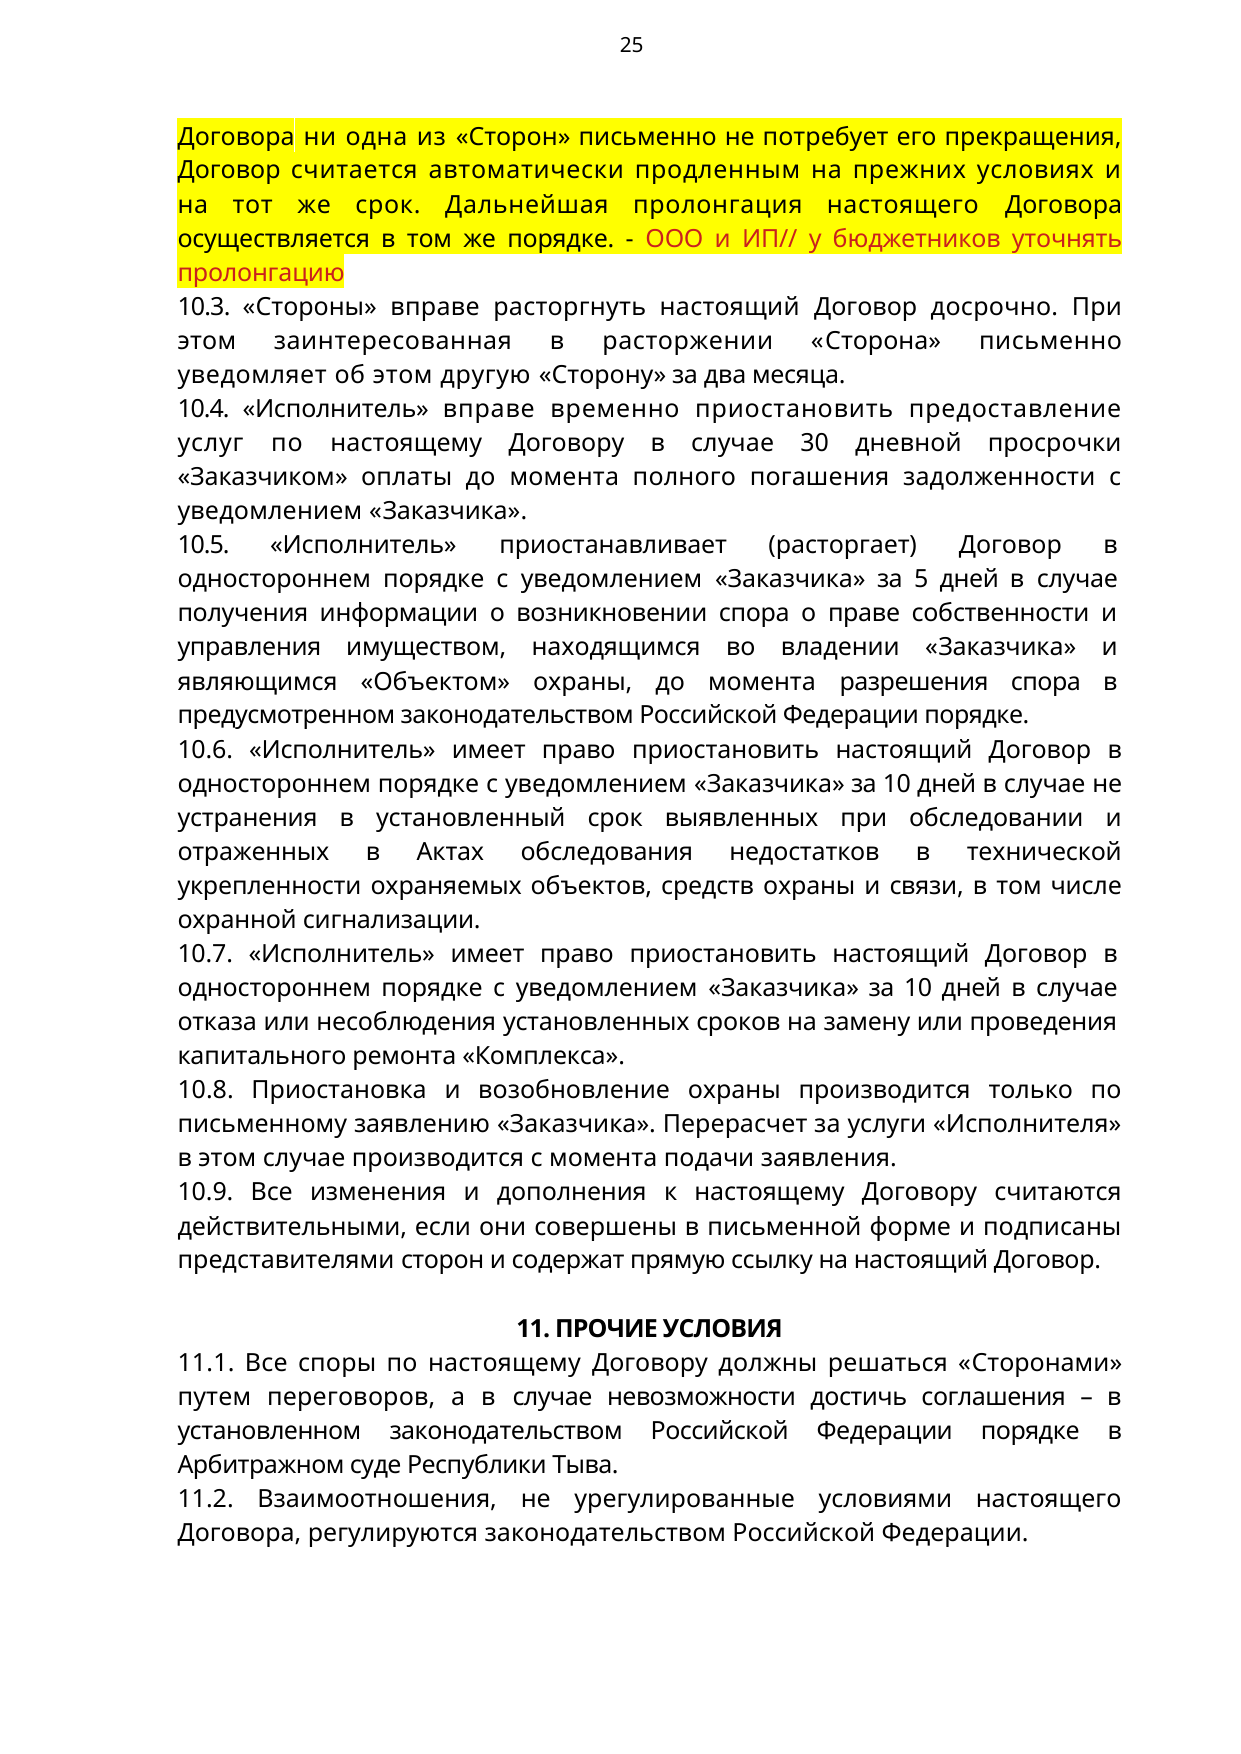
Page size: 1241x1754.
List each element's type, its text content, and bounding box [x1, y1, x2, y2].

text 11.2. Взаимоотношения, не урегулированные условиями настоящего Договора, регулируются законодательством Российской Федерации. [177, 1481, 1122, 1549]
text 10.6. «Исполнитель» имеет право приостановить настоящий Договор в одностороннем порядке с уведомлением «Заказчика» за 10 дней в случае не устранения в установленный срок выявленных при обследовании и отраженных в Актах обследования недостатков в технической укрепленности охраняемых объектов, средств охраны и связи, в том числе охранной сигнализации. [177, 731, 1122, 936]
text 10.8. Приостановка и возобновление охраны производится только по письменному заявлению «Заказчика». Перерасчет за услуги «Исполнителя» в этом случае производится с момента подачи заявления. [177, 1072, 1122, 1174]
text 10.9. Все изменения и дополнения к настоящему Договору считаются действительными, если они совершены в письменной форме и подписаны представителями сторон и содержат прямую ссылку на настоящий Договор. [177, 1174, 1122, 1276]
text Договора ни одна из «Сторон» письменно не потребует его прекращения, Договор считается автоматически продленным на прежних условиях и на тот же срок. Дальнейшая пролонгация настоящего Договора осуществляется в том же порядке. - ООО и ИП// у бюджетников уточнять пролонгацию [177, 118, 1122, 288]
text 10.7. «Исполнитель» имеет право приостановить настоящий Договор в одностороннем порядке с уведомлением «Заказчика» за 10 дней в случае отказа или несоблюдения установленных сроков на замену или проведения капитального ремонта «Комплекса». [177, 936, 1118, 1072]
text 10.4. «Исполнитель» вправе временно приостановить предоставление услуг по настоящему Договору в случае 30 дневной просрочки «Заказчиком» оплаты до момента полного погашения задолженности с уведомлением «Заказчика». [177, 391, 1122, 527]
text 10.3. «Стороны» вправе расторгнуть настоящий Договор досрочно. При этом заинтересованная в расторжении «Сторона» письменно уведомляет об этом другую «Сторону» за два месяца. [177, 288, 1122, 391]
text 11.1. Все споры по настоящему Договору должны решаться «Сторонами» путем переговоров, а в случае невозможности достичь соглашения – в установленном законодательством Российской Федерации порядке в Арбитражном суде Республики Тыва. [177, 1344, 1122, 1481]
text 11. ПРОЧИЕ УСЛОВИЯ [177, 1310, 1122, 1344]
text 10.5. «Исполнитель» приостанавливает (расторгает) Договор в одностороннем порядке с уведомлением «Заказчика» за 5 дней в случае получения информации о возникновении спора о праве собственности и управления имуществом, находящимся во владении «Заказчика» и являющимся «Объектом» охраны, до момента разрешения спора в предусмотренном законодательством Российской Федерации порядке. [177, 527, 1118, 731]
